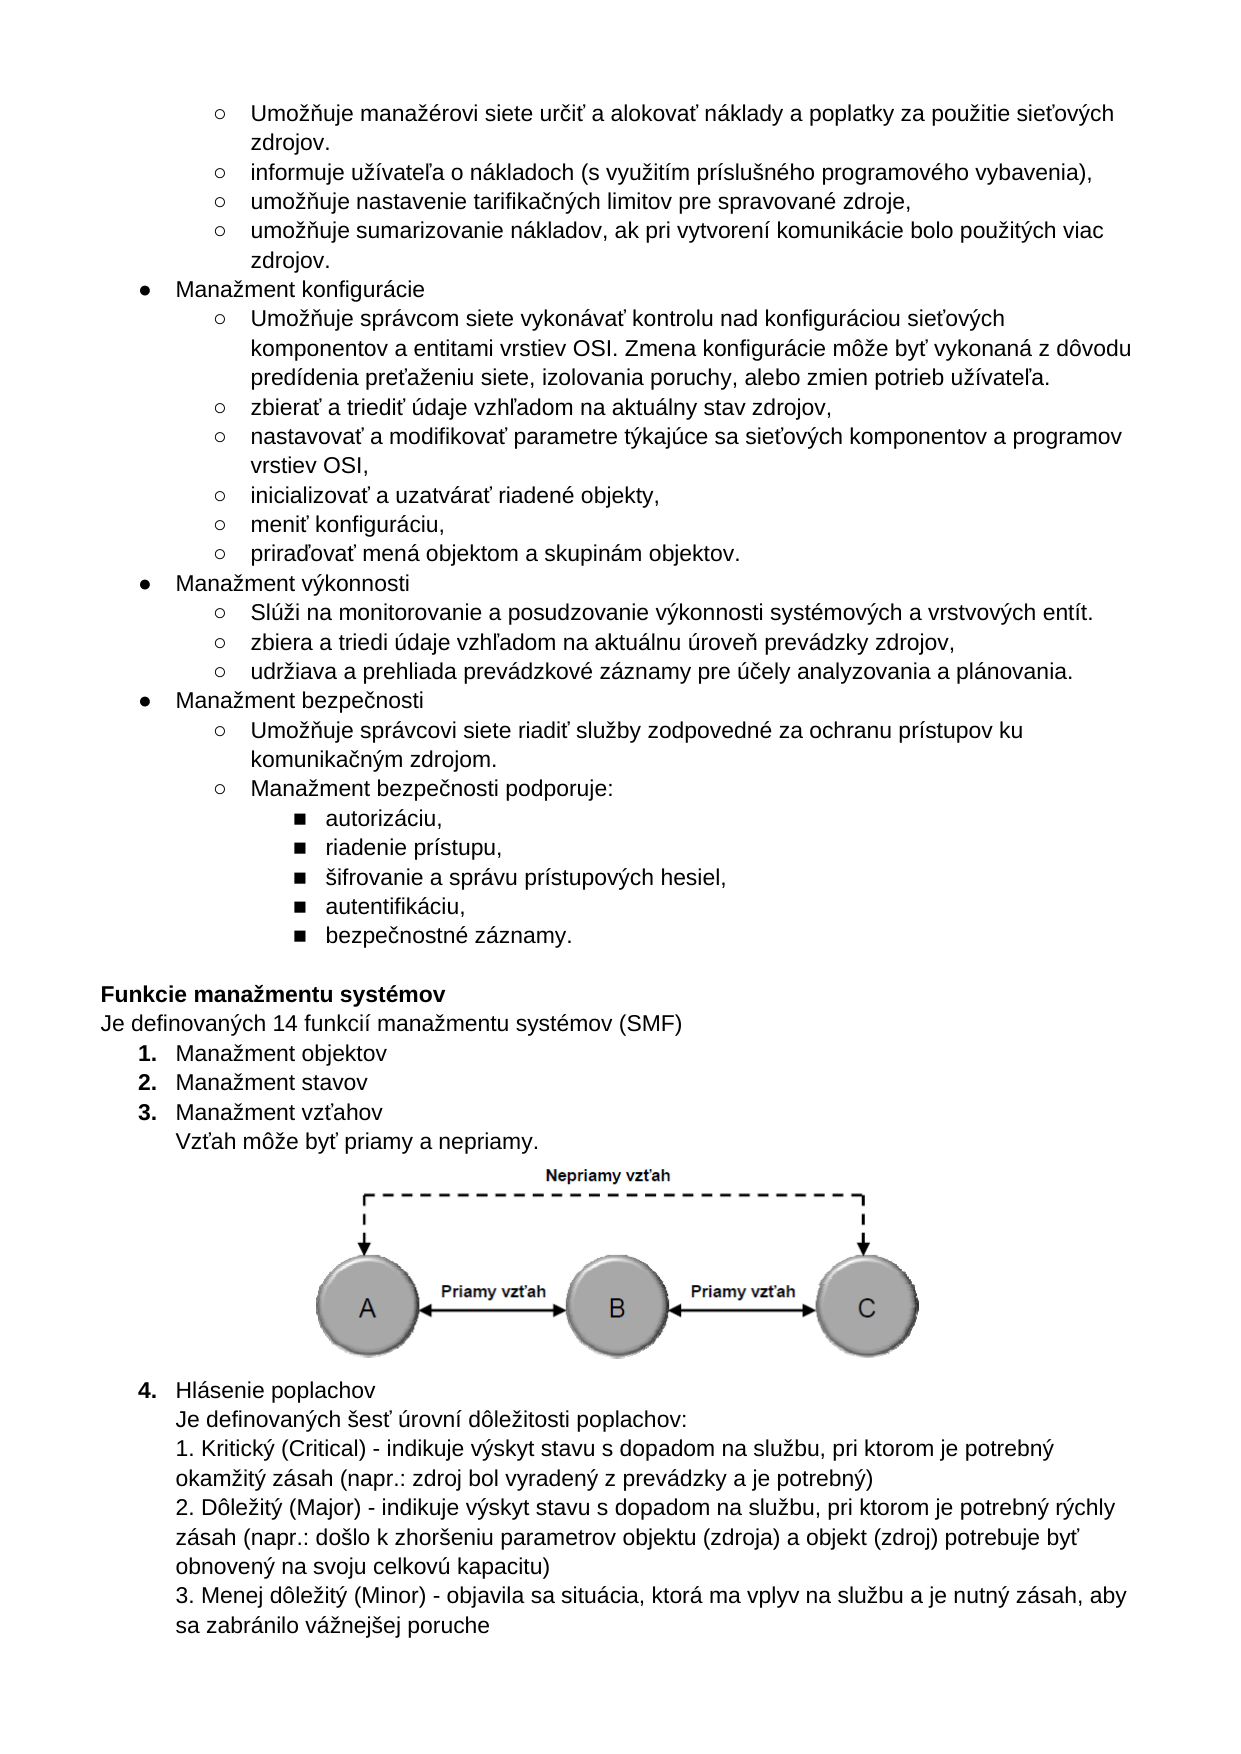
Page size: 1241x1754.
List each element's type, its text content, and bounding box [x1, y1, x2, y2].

list Umožňuje správcovi siete riadiť služby zodpovedné za ochranu prístupov ku komunikačným zdrojom. [213, 717, 1140, 772]
list Umožňuje správcom siete vykonávať kontrolu nad konfiguráciou sieťových komponentov a entitami vrstiev OSI. Zmena konfigurácie môže byť vykonaná z dôvodu predídenia preťaženiu siete, izolovania poruchy, alebo zmien potrieb užívateľa. [213, 306, 1140, 390]
list Umožňuje manažérovi siete určiť a alokovať náklady a poplatky za použitie sieťových zdrojov. [213, 100, 1140, 155]
picture [307, 1157, 933, 1374]
list autentifikáciu, [100, 893, 1140, 919]
list inicializovať a uzatvárať riadené objekty, [213, 482, 1140, 508]
list Slúži na monitorovanie a posudzovanie výkonnosti systémových a vrstvových entít. [213, 600, 1140, 625]
list Manažment vzťahov Vzťah môže byť priamy a nepriamy. [138, 1099, 1140, 1154]
list umožňuje nastavenie tarifikačných limitov pre spravované zdroje, [213, 188, 1140, 214]
list šifrovanie a správu prístupových hesiel, [100, 864, 1140, 890]
list Manažment stavov [138, 1070, 1140, 1095]
list Manažment výkonnosti [138, 570, 1140, 596]
list priraďovať mená objektom a skupinám objektov. [213, 541, 1140, 567]
list meniť konfiguráciu, [213, 512, 1140, 537]
list zbierať a triediť údaje vzhľadom na aktuálny stav zdrojov, [213, 394, 1140, 420]
list Manažment bezpečnosti [138, 688, 1140, 713]
text Funkcie manažmentu systémov [100, 982, 1140, 1007]
list Manažment bezpečnosti podporuje: [213, 776, 1140, 802]
list informuje užívateľa o nákladoch (s využitím príslušného programového vybavenia), [213, 159, 1140, 185]
list Manažment konfigurácie [138, 277, 1140, 302]
list Hlásenie poplachov Je definovaných šesť úrovní dôležitosti poplachov: 1. Kritický (Critical) - indikuje výskyt stavu s dopadom na službu, pri ktorom je potrebný okamžitý zásah (napr.: zdroj bol vyradený z prevádzky a je potrebný) 2. Dôležitý (Major) - indikuje výskyt stavu s dopadom na službu, pri ktorom je potrebný rýchly zásah (napr.: došlo k zhoršeniu parametrov objektu (zdroja) a objekt (zdroj) potrebuje byť obnovený na svoju celkovú kapacitu) 3. Menej dôležitý (Minor) - objavila sa situácia, ktorá ma vplyv na službu a je nutný zásah, aby sa zabránilo vážnejšej poruche [138, 1377, 1140, 1638]
list udržiava a prehliada prevádzkové záznamy pre účely analyzovania a plánovania. [213, 658, 1140, 684]
list umožňuje sumarizovanie nákladov, ak pri vytvorení komunikácie bolo použitých viac zdrojov. [213, 218, 1140, 273]
list Manažment objektov [138, 1040, 1140, 1066]
list zbiera a triedi údaje vzhľadom na aktuálnu úroveň prevádzky zdrojov, [213, 629, 1140, 655]
list nastavovať a modifikovať parametre týkajúce sa sieťových komponentov a programov vrstiev OSI, [213, 423, 1140, 478]
list autorizáciu, [100, 805, 1140, 831]
list riadenie prístupu, [100, 835, 1140, 860]
list bezpečnostné záznamy. [100, 923, 1140, 948]
text Je definovaných 14 funkcií manažmentu systémov (SMF) [100, 1011, 1140, 1037]
